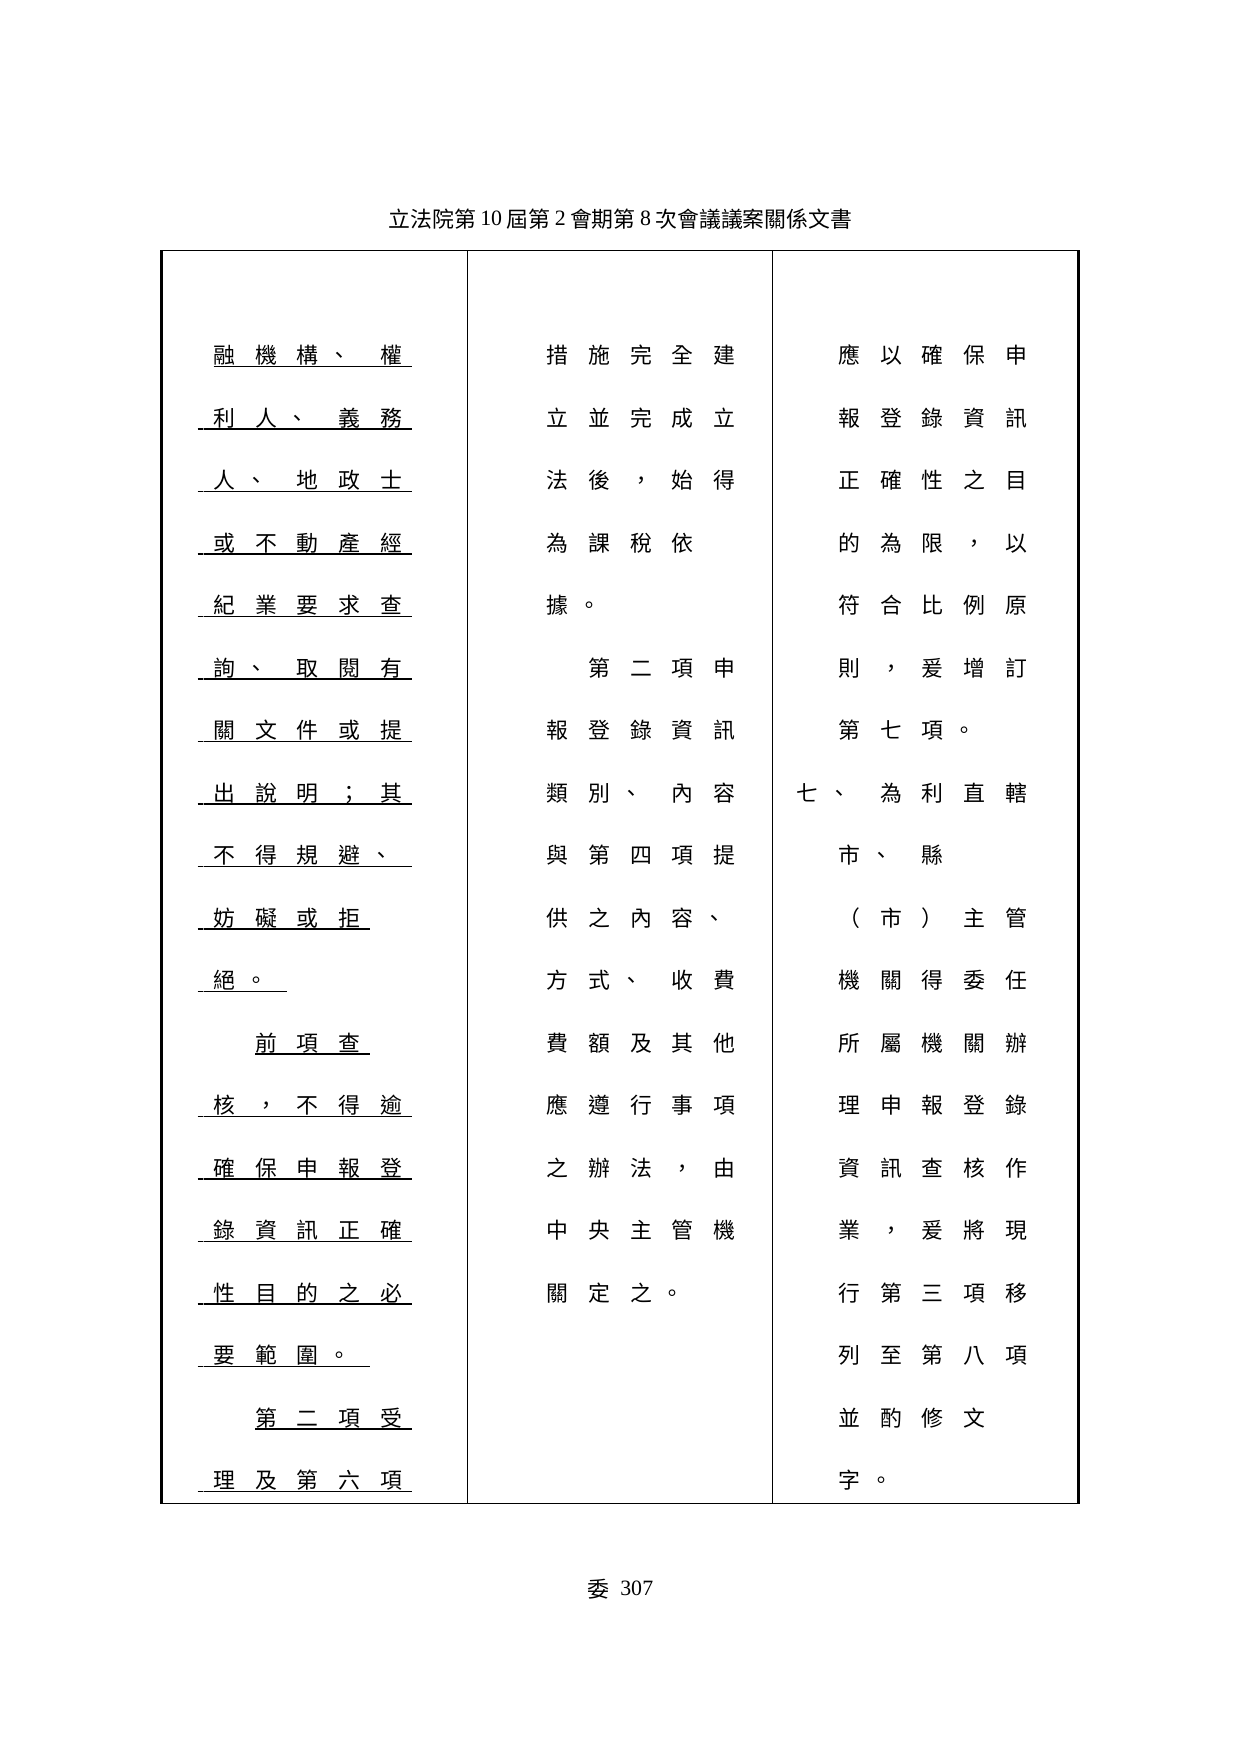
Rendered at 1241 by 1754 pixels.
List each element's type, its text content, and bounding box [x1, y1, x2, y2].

table_cell 應以確保申報登錄資訊正確性之目的為限，以符合比例原則，爰增訂第七項。 七、為利直轄市、縣（市）主管機關得委任所屬機關辦理申報登錄資訊查核作業，爰將現行第三項移列至第八項並酌修文字。 [773, 251, 1077, 1503]
table_cell 措施完全建立並完成立法後，始得為課稅依據。 第二項申報登錄資訊類別、內容與第四項提供之內容、方式、收費費額及其他應遵行事項之辦法，由中央主管機關定之。 [468, 251, 772, 1503]
table_cell 融機構、權利人、義務人、地政士或不動產經紀業要求查詢、取閱有關文件或提出說明；其不得規避、妨礙或拒絕。 前項查核，不得逾確保申報登錄資訊正確性目的之必要範圍。 第二項受理及第六項 [163, 251, 467, 1503]
